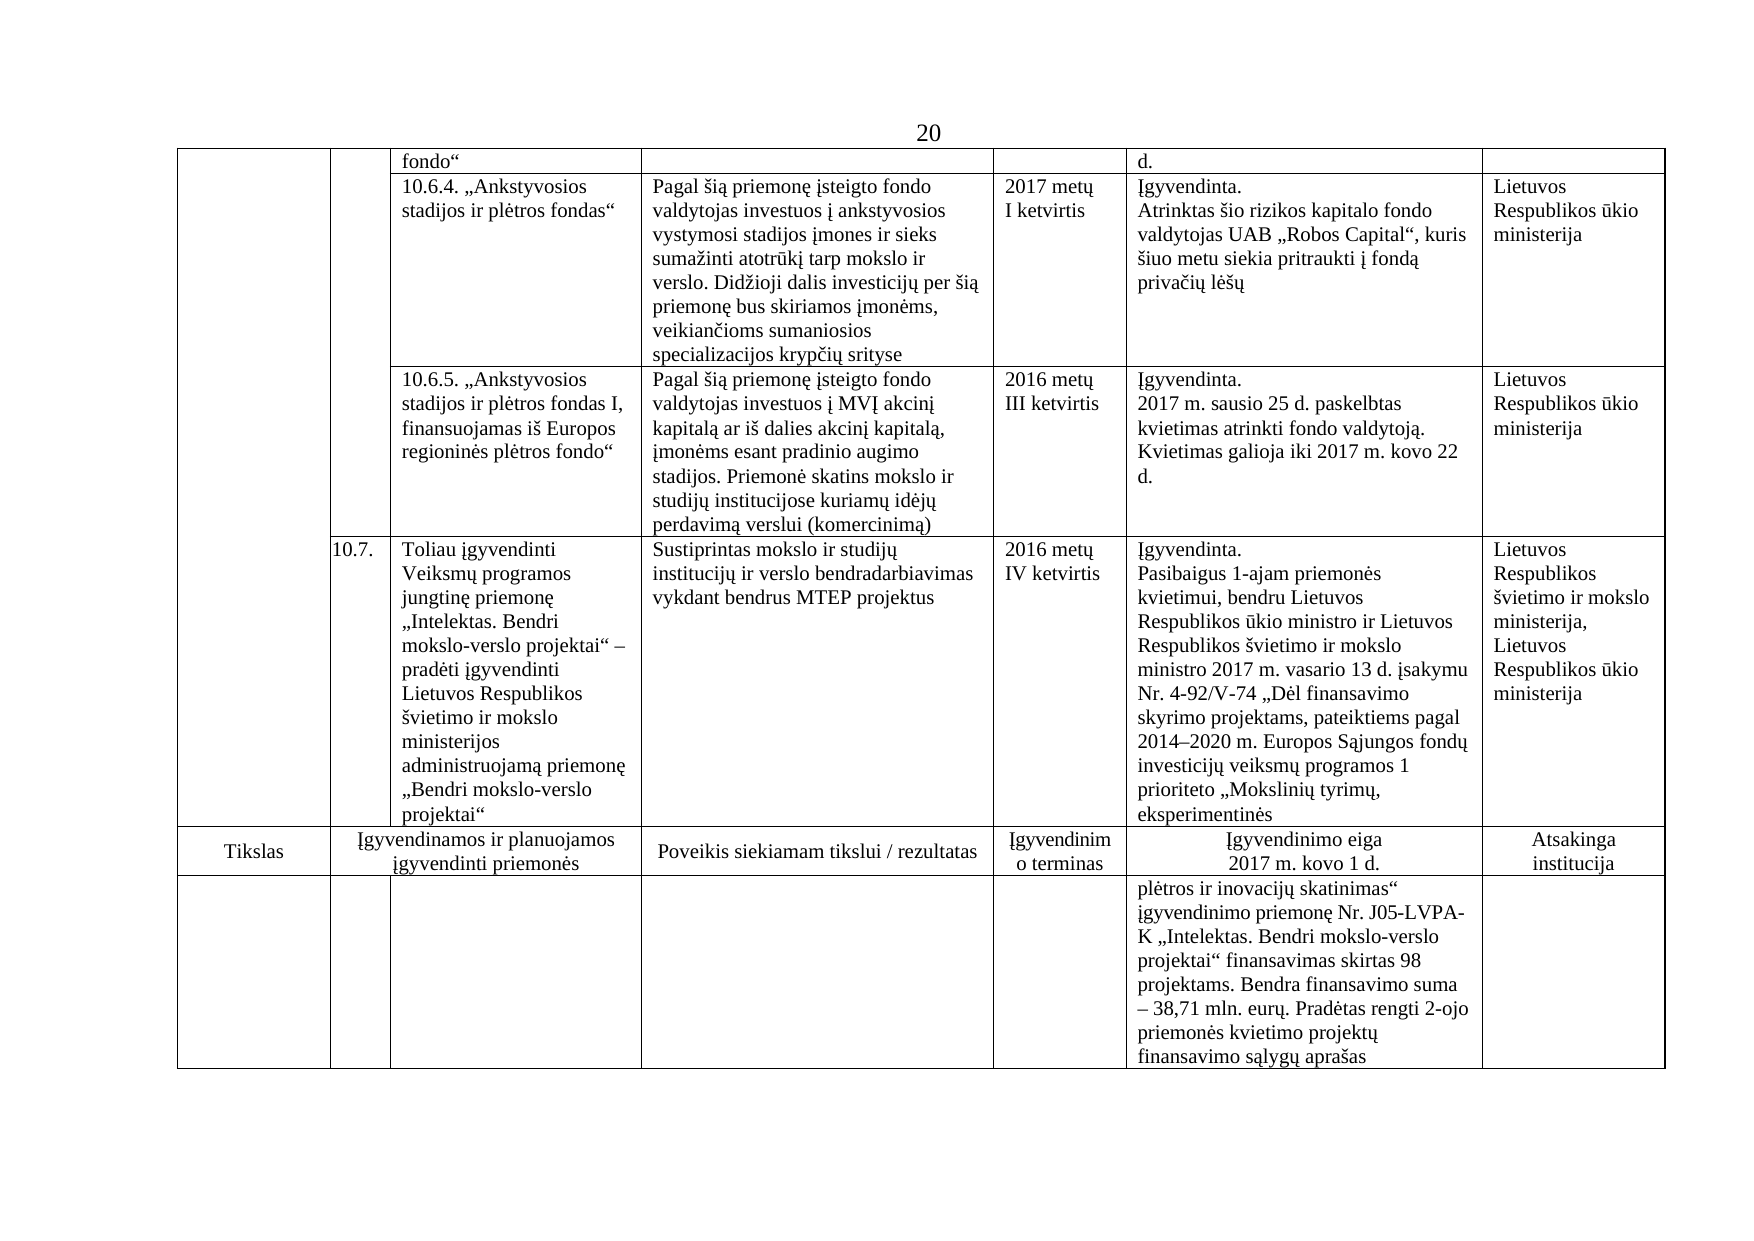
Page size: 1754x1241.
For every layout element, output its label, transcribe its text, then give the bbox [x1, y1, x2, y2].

table_cell Lietuvos Respublikos ūkio ministerija [1483, 367, 1664, 536]
table_cell Įgyvendinta. Atrinktas šio rizikos kapitalo fondo valdytojas UAB „Robos Capital“, kuris šiuo metu siekia pritraukti į fondą privačių lėšų [1127, 174, 1482, 366]
table_cell 2016 metų IV ketvirtis [994, 537, 1126, 826]
table_cell Įgyvendinta. 2017 m. sausio 25 d. paskelbtas kvietimas atrinkti fondo valdytoją. Kvietimas galioja iki 2017 m. kovo 22 d. [1127, 367, 1482, 536]
table_cell [331, 149, 390, 536]
table_cell plėtros ir inovacijų skatinimas“ įgyvendinimo priemonę Nr. J05-LVPA-K „Intelektas. Bendri mokslo-verslo projektai“ finansavimas skirtas 98 projektams. Bendra finansavimo suma – 38,71 mln. eurų. Pradėtas rengti 2-ojo priemonės kvietimo projektų finansavimo sąlygų aprašas [1127, 876, 1482, 1068]
table_cell Atsakinga institucija [1483, 827, 1664, 875]
table_cell Įgyvendinimo terminas [994, 827, 1126, 875]
table_cell [1483, 149, 1664, 173]
table_cell 2016 metų III ketvirtis [994, 367, 1126, 536]
table_cell [994, 876, 1126, 1068]
table_cell Pagal šią priemonę įsteigto fondo valdytojas investuos į MVĮ akcinį kapitalą ar iš dalies akcinį kapitalą, įmonėms esant pradinio augimo stadijos. Priemonė skatins mokslo ir studijų institucijose kuriamų idėjų perdavimą verslui (komercinimą) [642, 367, 993, 536]
table_cell [178, 876, 330, 1068]
table_cell Įgyvendinamos ir planuojamos įgyvendinti priemonės [331, 827, 641, 875]
table_cell Įgyvendinta. Pasibaigus 1-ajam priemonės kvietimui, bendru Lietuvos Respublikos ūkio ministro ir Lietuvos Respublikos švietimo ir mokslo ministro 2017 m. vasario 13 d. įsakymu Nr. 4-92/V-74 „Dėl finansavimo skyrimo projektams, pateiktiems pagal 2014–2020 m. Europos Sąjungos fondų investicijų veiksmų programos 1 prioriteto „Mokslinių tyrimų, eksperimentinės [1127, 537, 1482, 826]
table_cell Lietuvos Respublikos švietimo ir mokslo ministerija, Lietuvos Respublikos ūkio ministerija [1483, 537, 1664, 826]
table_cell [178, 149, 330, 826]
table_cell fondo“ [391, 149, 641, 173]
table_cell [391, 876, 641, 1068]
table_cell [642, 149, 993, 173]
table_cell Įgyvendinimo eiga 2017 m. kovo 1 d. [1127, 827, 1482, 875]
table_cell [994, 149, 1126, 173]
table_cell Sustiprintas mokslo ir studijų institucijų ir verslo bendradarbiavimas vykdant bendrus MTEP projektus [642, 537, 993, 826]
table_cell Tikslas [178, 827, 330, 875]
table_cell Toliau įgyvendinti Veiksmų programos jungtinę priemonę „Intelektas. Bendri mokslo-verslo projektai“ – pradėti įgyvendinti Lietuvos Respublikos švietimo ir mokslo ministerijos administruojamą priemonę „Bendri mokslo-verslo projektai“ [391, 537, 641, 826]
table_cell 2017 metų I ketvirtis [994, 174, 1126, 366]
table_cell Poveikis siekiamam tikslui / rezultatas [642, 827, 993, 875]
table_cell [642, 876, 993, 1068]
table_cell Lietuvos Respublikos ūkio ministerija [1483, 174, 1664, 366]
table_cell 10.6.5. „Ankstyvosios stadijos ir plėtros fondas I, finansuojamas iš Europos regioninės plėtros fondo“ [391, 367, 641, 536]
table_cell [331, 876, 390, 1068]
table_cell Pagal šią priemonę įsteigto fondo valdytojas investuos į ankstyvosios vystymosi stadijos įmones ir sieks sumažinti atotrūkį tarp mokslo ir verslo. Didžioji dalis investicijų per šią priemonę bus skiriamos įmonėms, veikiančioms sumaniosios specializacijos krypčių srityse [642, 174, 993, 366]
table_cell [1483, 876, 1664, 1068]
table_cell 10.6.4. „Ankstyvosios stadijos ir plėtros fondas“ [391, 174, 641, 366]
table_cell 10.7. [331, 537, 390, 826]
table_cell d. [1127, 149, 1482, 173]
